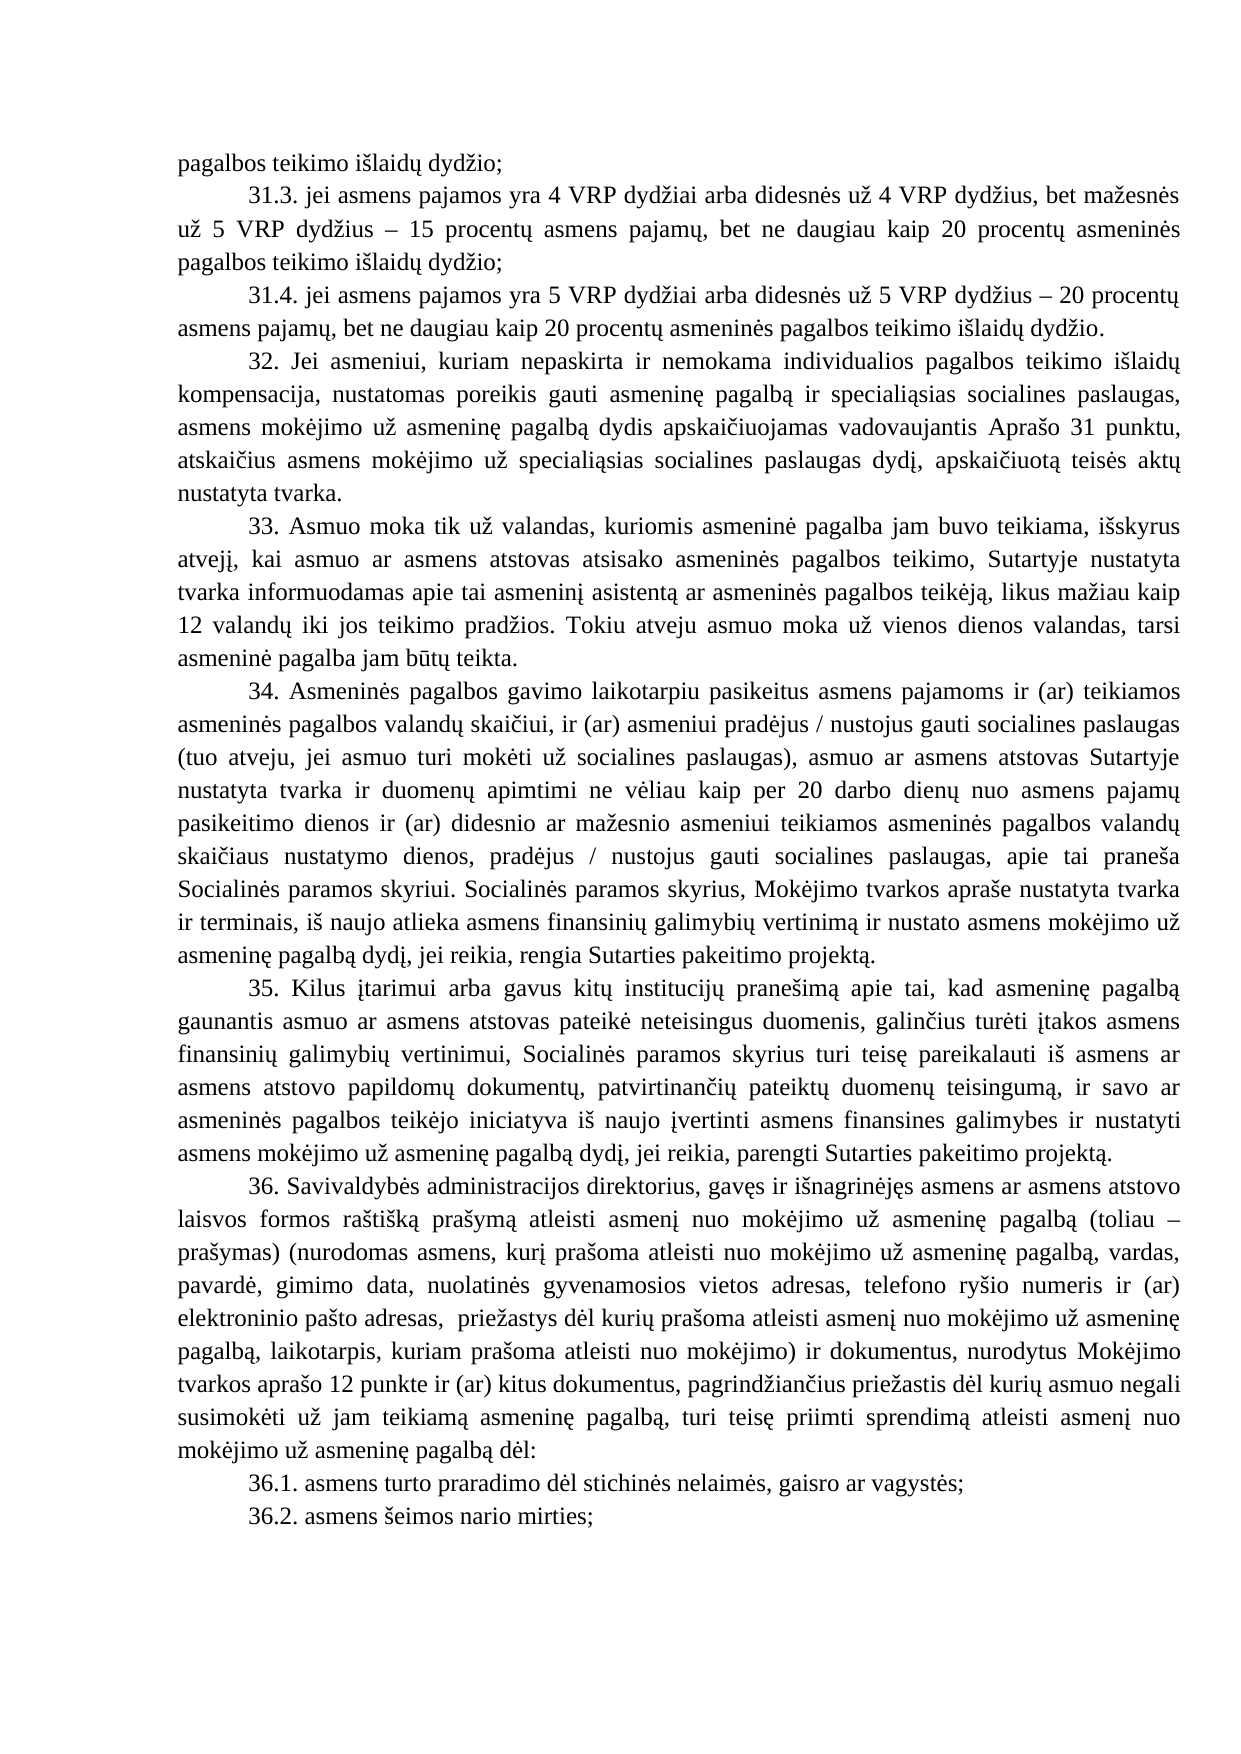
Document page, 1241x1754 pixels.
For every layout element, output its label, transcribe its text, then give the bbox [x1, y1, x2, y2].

text 36. Savivaldybės administracijos direktorius, gavęs ir išnagrinėjęs asmens ar asmens atstovo laisvos formos raštišką prašymą atleisti asmenį nuo mokėjimo už asmeninę pagalbą (toliau – prašymas) (nurodomas asmens, kurį prašoma atleisti nuo mokėjimo už asmeninę pagalbą, vardas, pavardė, gimimo data, nuolatinės gyvenamosios vietos adresas, telefono ryšio numeris ir (ar) elektroninio pašto adresas, priežastys dėl kurių prašoma atleisti asmenį nuo mokėjimo už asmeninę pagalbą, laikotarpis, kuriam prašoma atleisti nuo mokėjimo) ir dokumentus, nurodytus Mokėjimo tvarkos aprašo 12 punkte ir (ar) kitus dokumentus, pagrindžiančius priežastis dėl kurių asmuo negali susimokėti už jam teikiamą asmeninę pagalbą, turi teisę priimti sprendimą atleisti asmenį nuo mokėjimo už asmeninę pagalbą dėl: [177, 1171, 1181, 1464]
text 32. Jei asmeniui, kuriam nepaskirta ir nemokama individualios pagalbos teikimo išlaidų kompensacija, nustatomas poreikis gauti asmeninę pagalbą ir specialiąsias socialines paslaugas, asmens mokėjimo už asmeninę pagalbą dydis apskaičiuojamas vadovaujantis Aprašo 31 punktu, atskaičius asmens mokėjimo už specialiąsias socialines paslaugas dydį, apskaičiuotą teisės aktų nustatyta tvarka. [177, 346, 1181, 507]
text 31.3. jei asmens pajamos yra 4 VRP dydžiai arba didesnės už 4 VRP dydžius, bet mažesnės už 5 VRP dydžius – 15 procentų asmens pajamų, bet ne daugiau kaip 20 procentų asmeninės pagalbos teikimo išlaidų dydžio; [177, 181, 1181, 275]
text 36.1. asmens turto praradimo dėl stichinės nelaimės, gaisro ar vagystės; [177, 1468, 1181, 1497]
text 34. Asmeninės pagalbos gavimo laikotarpiu pasikeitus asmens pajamoms ir (ar) teikiamos asmeninės pagalbos valandų skaičiui, ir (ar) asmeniui pradėjus / nustojus gauti socialines paslaugas (tuo atveju, jei asmuo turi mokėti už socialines paslaugas), asmuo ar asmens atstovas Sutartyje nustatyta tvarka ir duomenų apimtimi ne vėliau kaip per 20 darbo dienų nuo asmens pajamų pasikeitimo dienos ir (ar) didesnio ar mažesnio asmeniui teikiamos asmeninės pagalbos valandų skaičiaus nustatymo dienos, pradėjus / nustojus gauti socialines paslaugas, apie tai praneša Socialinės paramos skyriui. Socialinės paramos skyrius, Mokėjimo tvarkos apraše nustatyta tvarka ir terminais, iš naujo atlieka asmens finansinių galimybių vertinimą ir nustato asmens mokėjimo už asmeninę pagalbą dydį, jei reikia, rengia Sutarties pakeitimo projektą. [177, 676, 1181, 969]
text pagalbos teikimo išlaidų dydžio; [177, 148, 1181, 176]
text 33. Asmuo moka tik už valandas, kuriomis asmeninė pagalba jam buvo teikiama, išskyrus atvejį, kai asmuo ar asmens atstovas atsisako asmeninės pagalbos teikimo, Sutartyje nustatyta tvarka informuodamas apie tai asmeninį asistentą ar asmeninės pagalbos teikėją, likus mažiau kaip 12 valandų iki jos teikimo pradžios. Tokiu atveju asmuo moka už vienos dienos valandas, tarsi asmeninė pagalba jam būtų teikta. [177, 511, 1181, 672]
text 35. Kilus įtarimui arba gavus kitų institucijų pranešimą apie tai, kad asmeninę pagalbą gaunantis asmuo ar asmens atstovas pateikė neteisingus duomenis, galinčius turėti įtakos asmens finansinių galimybių vertinimui, Socialinės paramos skyrius turi teisę pareikalauti iš asmens ar asmens atstovo papildomų dokumentų, patvirtinančių pateiktų duomenų teisingumą, ir savo ar asmeninės pagalbos teikėjo iniciatyva iš naujo įvertinti asmens finansines galimybes ir nustatyti asmens mokėjimo už asmeninę pagalbą dydį, jei reikia, parengti Sutarties pakeitimo projektą. [177, 973, 1181, 1167]
text 31.4. jei asmens pajamos yra 5 VRP dydžiai arba didesnės už 5 VRP dydžius – 20 procentų asmens pajamų, bet ne daugiau kaip 20 procentų asmeninės pagalbos teikimo išlaidų dydžio. [177, 280, 1181, 341]
text 36.2. asmens šeimos nario mirties; [177, 1501, 1181, 1530]
